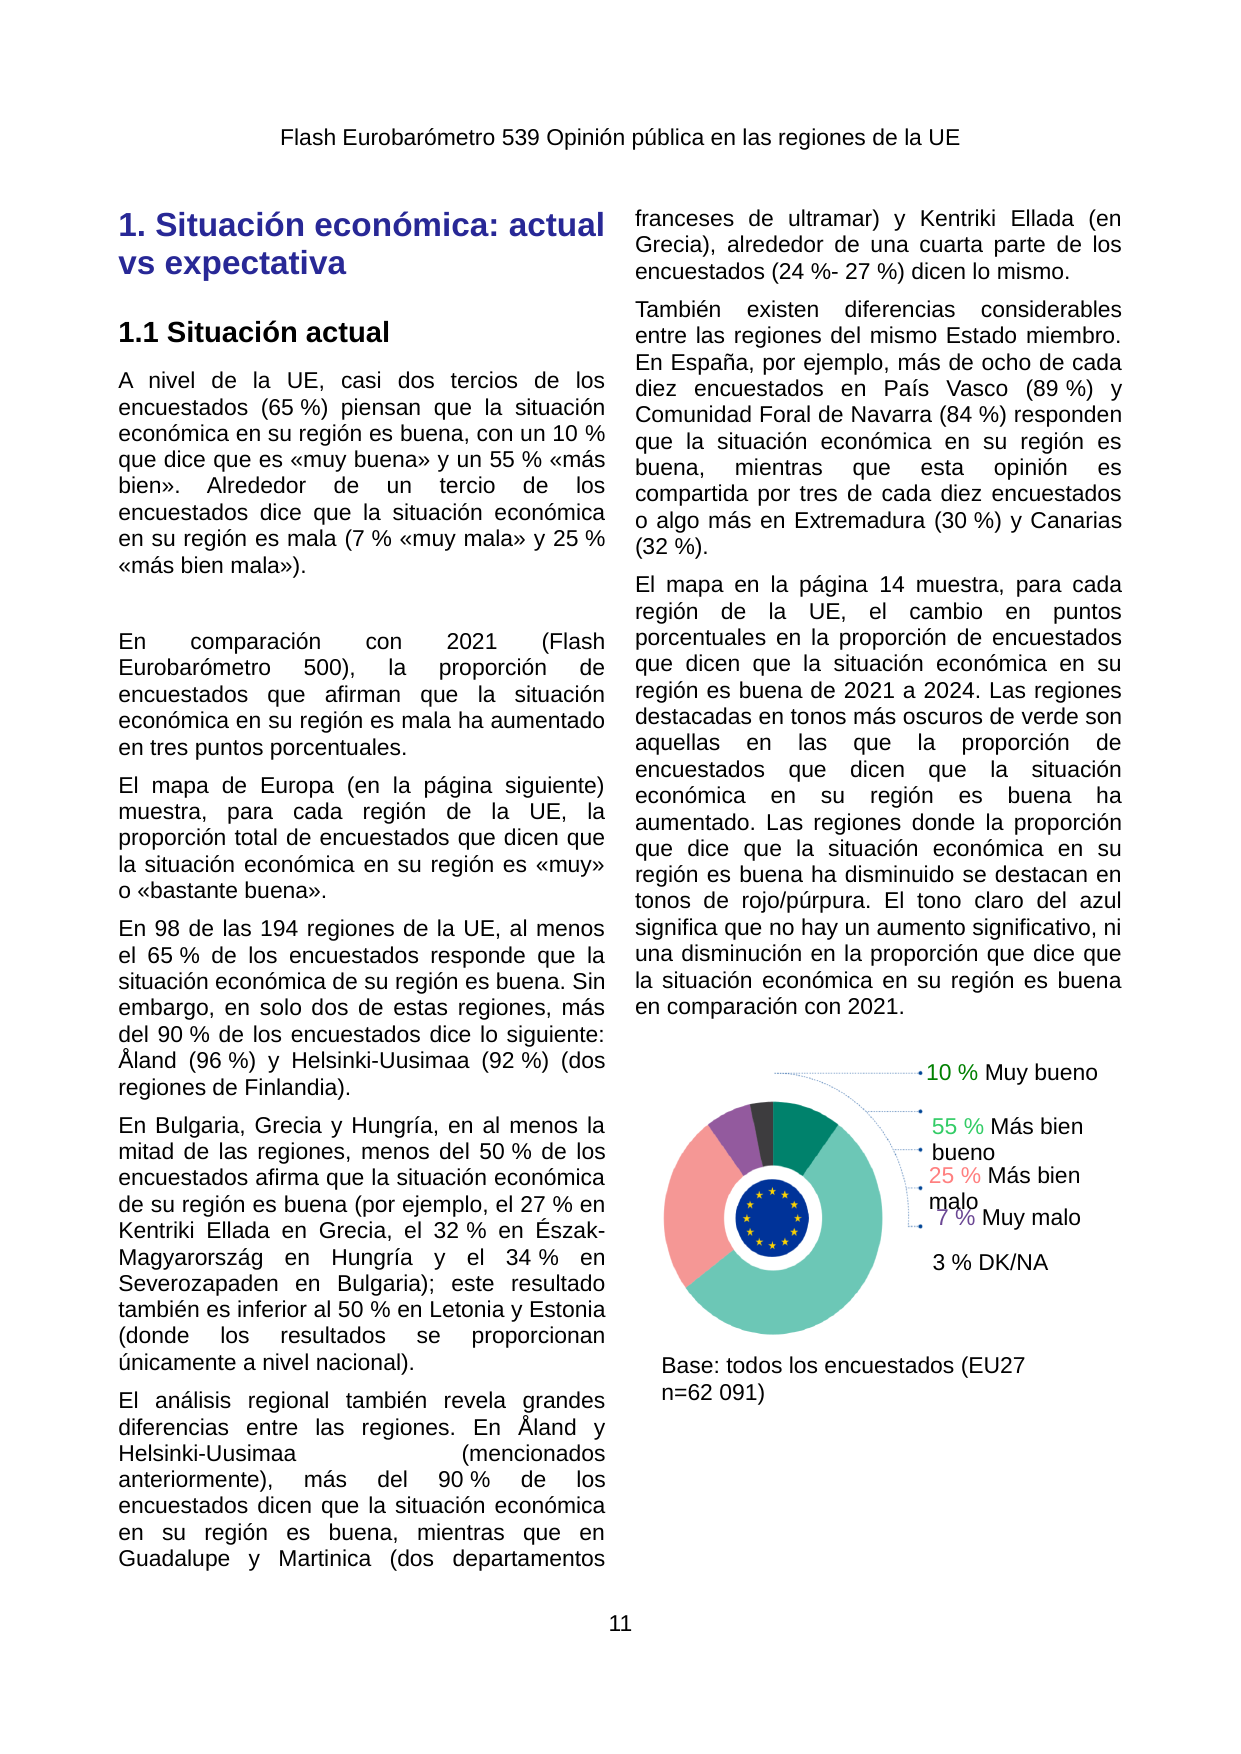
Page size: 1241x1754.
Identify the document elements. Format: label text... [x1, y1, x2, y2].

text En 98 de las 194 regiones de la UE, al menos el 65 % de los encuestados responde que la situación económica de su región es buena. Sin embargo, en solo dos de estas regiones, más del 90 % de los encuestados dice lo siguiente: Åland (96 %) y Helsinki-Uusimaa (92 %) (dos regiones de Finlandia). [118, 915, 605, 1100]
subtitle 1. Situación económica: actual vs expectativa [118, 205, 605, 282]
text El mapa de Europa (en la página siguiente) muestra, para cada región de la UE, la proporción total de encuestados que dicen que la situación económica en su región es «muy» o «bastante buena». [118, 772, 605, 903]
text El análisis regional también revela grandes diferencias entre las regiones. En Åland y Helsinki-Uusimaa (mencionados anteriormente), más del 90 % de los encuestados dicen que la situación económica en su región es buena, mientras que en Guadalupe y Martinica (dos departamentos [118, 1387, 605, 1572]
text También existen diferencias considerables entre las regiones del mismo Estado miembro. En España, por ejemplo, más de ocho de cada diez encuestados en País Vasco (89 %) y Comunidad Foral de Navarra (84 %) responden que la situación económica en su región es buena, mientras que esta opinión es compartida por tres de cada diez encuestados o algo más en Extremadura (30 %) y Canarias (32 %). [635, 296, 1122, 559]
text A nivel de la UE, casi dos tercios de los encuestados (65 %) piensan que la situación económica en su región es buena, con un 10 % que dice que es «muy buena» y un 55 % «más bien». Alrededor de un tercio de los encuestados dice que la situación económica en su región es mala (7 % «muy mala» y 25 % «más bien mala»). [118, 367, 605, 578]
text En Bulgaria, Grecia y Hungría, en al menos la mitad de las regiones, menos del 50 % de los encuestados afirma que la situación económica de su región es buena (por ejemplo, el 27 % en Kentriki Ellada en Grecia, el 32 % en Észak-Magyarország en Hungría y el 34 % en Severozapaden en Bulgaria); este resultado también es inferior al 50 % en Letonia y Estonia (donde los resultados se proporcionan únicamente a nivel nacional). [118, 1112, 605, 1375]
text El mapa en la página 11 muestra, para cada región de la UE, el cambio en puntos porcentuales en la proporción de encuestados que dicen que la situación económica en su región es buena de 2021 a 2024. Las regiones destacadas en tonos más oscuros de verde son aquellas en las que la proporción de encuestados que dicen que la situación económica en su región es buena ha aumentado. Las regiones donde la proporción que dice que la situación económica en su región es buena ha disminuido se destacan en tonos de rojo/púrpura. El tono claro del azul significa que no hay un aumento significativo, ni una disminución en la proporción que dice que la situación económica en su región es buena en comparación con 2021. [635, 571, 1122, 1019]
text En comparación con 2021 (Flash Eurobarómetro 500), la proporción de encuestados que afirman que la situación económica en su región es mala ha aumentado en tres puntos porcentuales. [118, 628, 605, 760]
picture [659, 1060, 927, 1337]
text franceses de ultramar) y Kentriki Ellada (en Grecia), alrededor de una cuarta parte de los encuestados (24 %- 27 %) dicen lo mismo. [635, 205, 1122, 284]
subtitle 1.1 Situación actual [118, 315, 605, 349]
